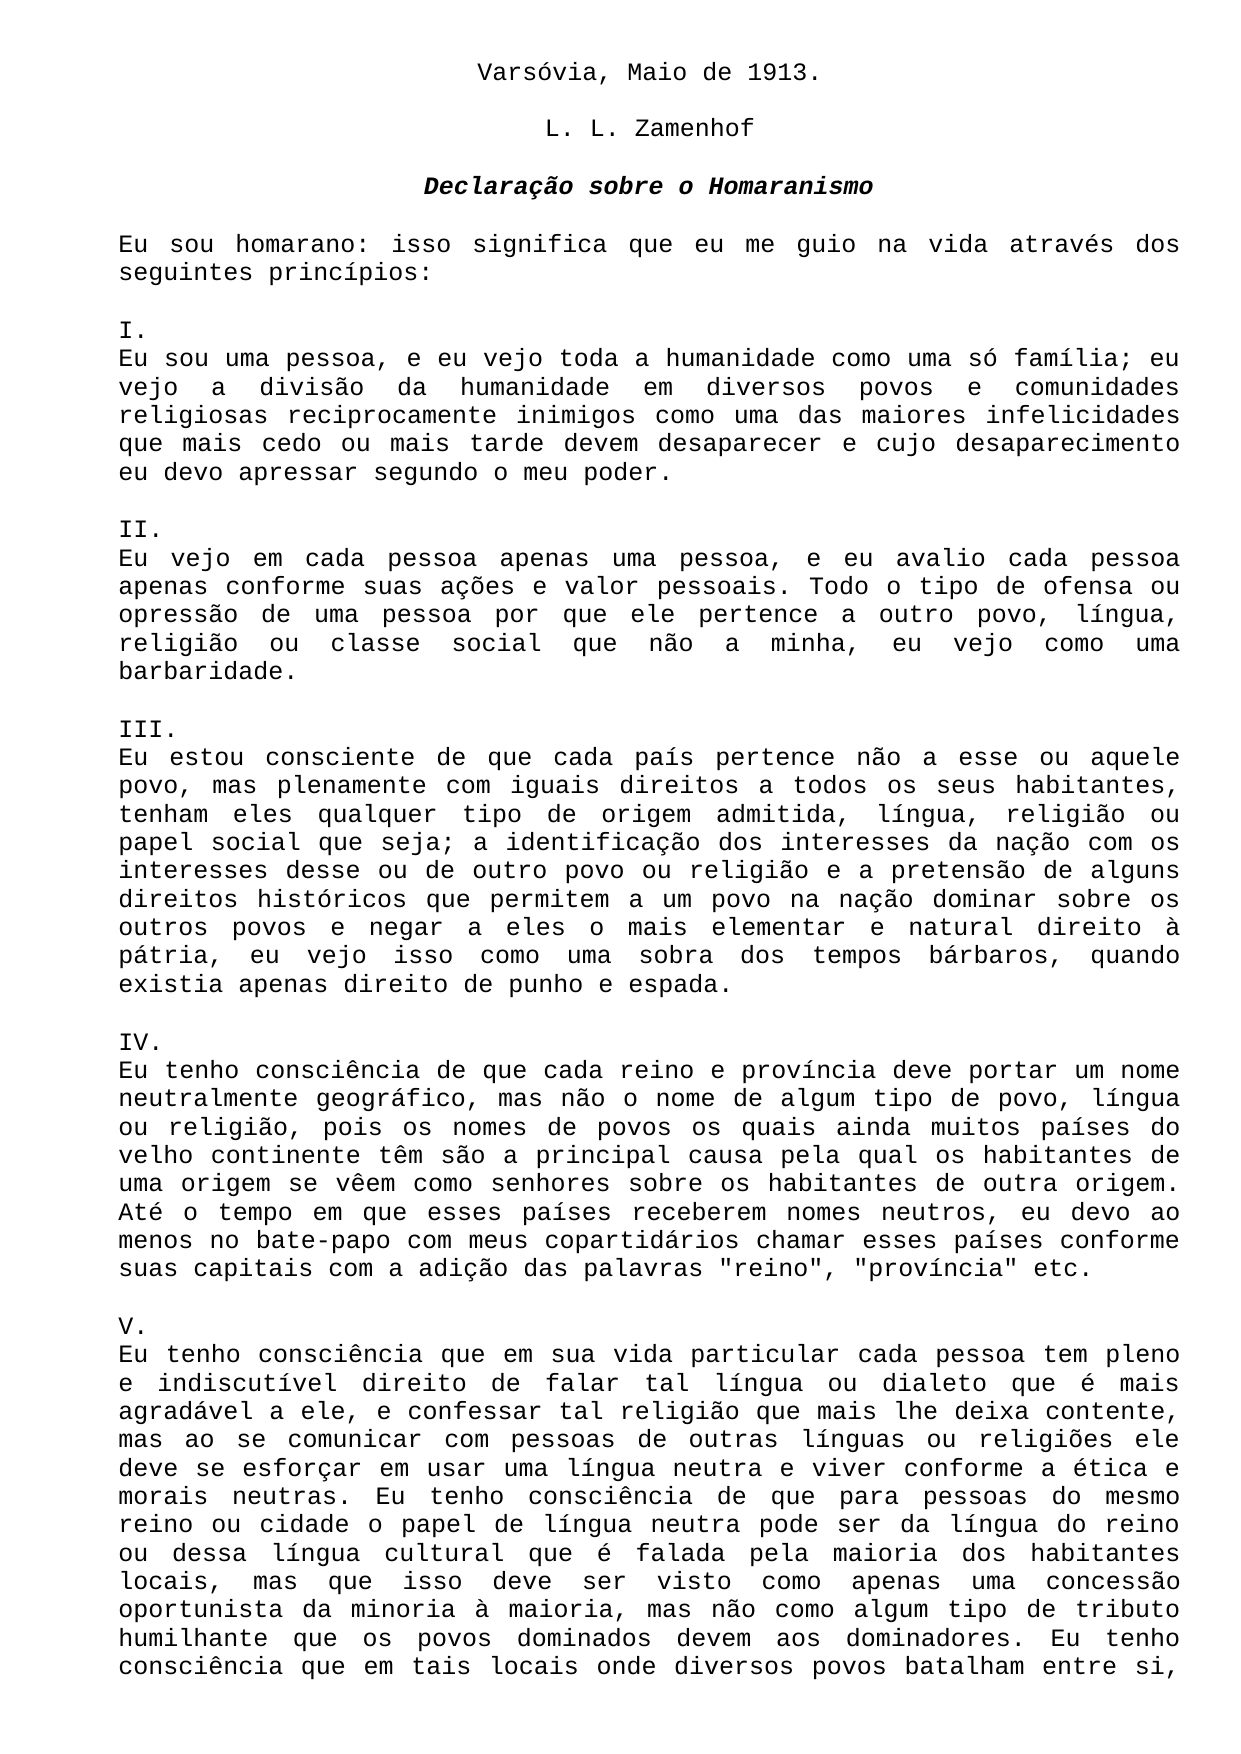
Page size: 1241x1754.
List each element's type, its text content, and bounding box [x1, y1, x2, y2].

text IV. Eu tenho consciência de que cada reino e província deve portar um nome neutralmente geográfico, mas não o nome de algum tipo de povo, língua ou religião, pois os nomes de povos os quais ainda muitos países do velho continente têm são a principal causa pela qual os habitantes de uma origem se vêem como senhores sobre os habitantes de outra origem. Até o tempo em que esses países receberem nomes neutros, eu devo ao menos no bate-papo com meus copartidários chamar esses países conforme suas capitais com a adição das palavras "reino", "província" etc. [118, 1029, 1181, 1284]
text II. Eu vejo em cada pessoa apenas uma pessoa, e eu avalio cada pessoa apenas conforme suas ações e valor pessoais. Todo o tipo de ofensa ou opressão de uma pessoa por que ele pertence a outro povo, língua, religião ou classe social que não a minha, eu vejo como uma barbaridade. [118, 517, 1181, 687]
text I. Eu sou uma pessoa, e eu vejo toda a humanidade como uma só família; eu vejo a divisão da humanidade em diversos povos e comunidades religiosas reciprocamente inimigos como uma das maiores infelicidades que mais cedo ou mais tarde devem desaparecer e cujo desaparecimento eu devo apressar segundo o meu poder. [118, 317, 1181, 487]
text Eu sou homarano: isso significa que eu me guio na vida através dos seguintes princípios: [118, 231, 1181, 288]
text V. Eu tenho consciência que em sua vida particular cada pessoa tem pleno e indiscutível direito de falar tal língua ou dialeto que é mais agradável a ele, e confessar tal religião que mais lhe deixa contente, mas ao se comunicar com pessoas de outras línguas ou religiões ele deve se esforçar em usar uma língua neutra e viver conforme a ética e morais neutras. Eu tenho consciência de que para pessoas do mesmo reino ou cidade o papel de língua neutra pode ser da língua do reino ou dessa língua cultural que é falada pela maioria dos habitantes locais, mas que isso deve ser visto como apenas uma concessão oportunista da minoria à maioria, mas não como algum tipo de tributo humilhante que os povos dominados devem aos dominadores. Eu tenho consciência que em tais locais onde diversos povos batalham entre si, [118, 1314, 1181, 1682]
text Varsóvia, Maio de 1913. L. L. Zamenhof [118, 59, 1181, 144]
text III. Eu estou consciente de que cada país pertence não a esse ou aquele povo, mas plenamente com iguais direitos a todos os seus habitantes, tenham eles qualquer tipo de origem admitida, língua, religião ou papel social que seja; a identificação dos interesses da nação com os interesses desse ou de outro povo ou religião e a pretensão de alguns direitos históricos que permitem a um povo na nação dominar sobre os outros povos e negar a eles o mais elementar e natural direito à pátria, eu vejo isso como uma sobra dos tempos bárbaros, quando existia apenas direito de punho e espada. [118, 716, 1181, 1000]
text Declaração sobre o Homaranismo [118, 173, 1181, 202]
